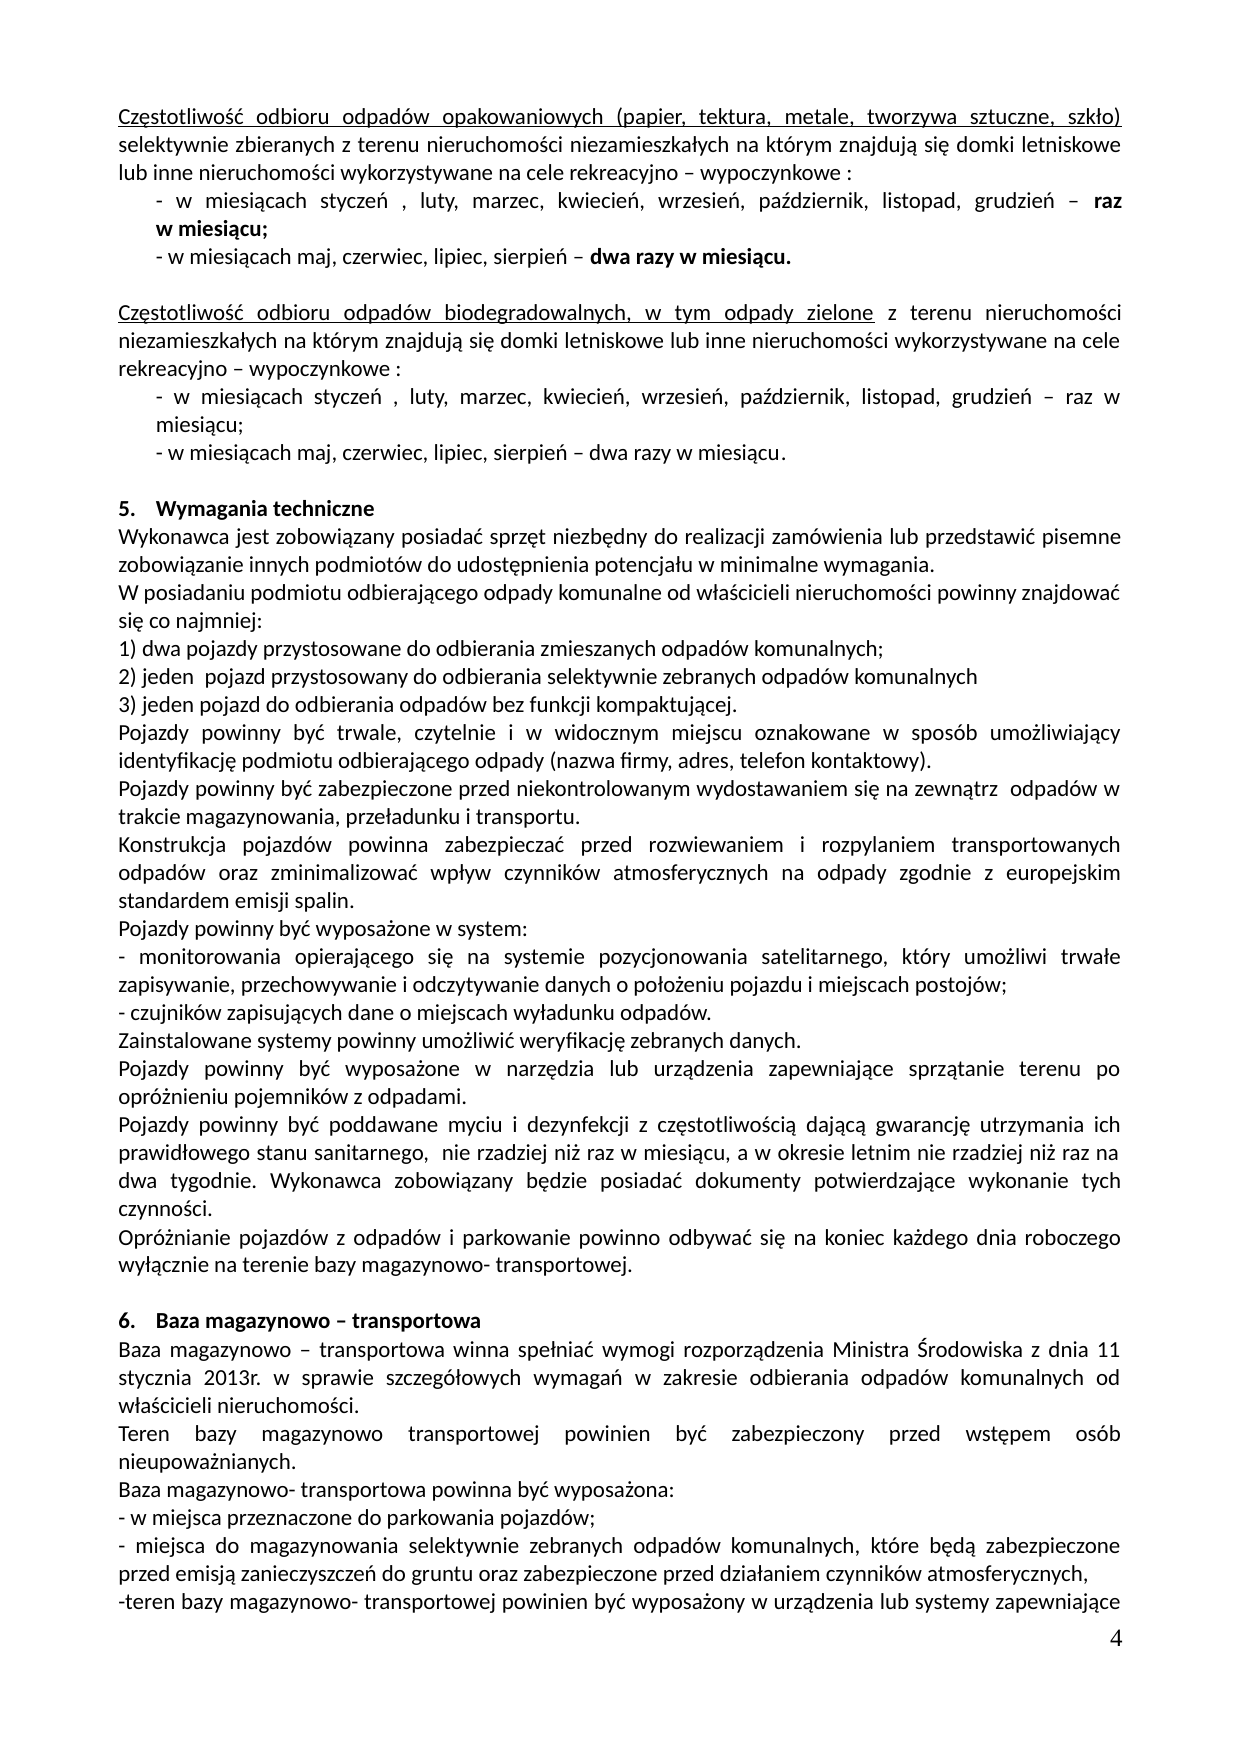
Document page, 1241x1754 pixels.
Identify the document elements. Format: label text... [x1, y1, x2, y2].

list - w miesiącach maj, czerwiec, lipiec, sierpień – dwa razy w miesiącu. [156, 438, 1122, 466]
text Wykonawca jest zobowiązany posiadać sprzęt niezbędny do realizacji zamówienia lub przedstawić pisemne zobowiązanie innych podmiotów do udostępnienia potencjału w minimalne wymagania. [118, 522, 1122, 578]
text - monitorowania opierającego się na systemie pozycjonowania satelitarnego, który umożliwi trwałe zapisywanie, przechowywanie i odczytywanie danych o położeniu pojazdu i miejscach postojów; [118, 942, 1122, 998]
text Teren bazy magazynowo transportowej powinien być zabezpieczony przed wstępem osób nieupoważnianych. [118, 1419, 1122, 1475]
text Opróżnianie pojazdów z odpadów i parkowanie powinno odbywać się na koniec każdego dnia roboczego wyłącznie na terenie bazy magazynowo- transportowej. [118, 1223, 1122, 1279]
list Wymagania techniczne [118, 494, 1122, 522]
text Pojazdy powinny być zabezpieczone przed niekontrolowanym wydostawaniem się na zewnątrz odpadów w trakcie magazynowania, przeładunku i transportu. [118, 774, 1122, 830]
text Częstotliwość odbioru odpadów opakowaniowych (papier, tektura, metale, tworzywa sztuczne, szkło) [118, 102, 1122, 126]
text - w miejsca przeznaczone do parkowania pojazdów; [118, 1503, 1122, 1531]
text - czujników zapisujących dane o miejscach wyładunku odpadów. [118, 998, 1122, 1026]
text W posiadaniu podmiotu odbierającego odpady komunalne od właścicieli nieruchomości powinny znajdować się co najmniej: [118, 578, 1122, 634]
text Częstotliwość odbioru odpadów biodegradowalnych, w tym odpady zielone z terenu nieruchomości niezamieszkałych na którym znajdują się domki letniskowe lub inne nieruchomości wykorzystywane na cele rekreacyjno – wypoczynkowe : [118, 298, 1122, 382]
text 2) jeden pojazd przystosowany do odbierania selektywnie zebranych odpadów komunalnych [118, 662, 1122, 690]
text Baza magazynowo- transportowa powinna być wyposażona: [118, 1475, 1122, 1503]
text 3) jeden pojazd do odbierania odpadów bez funkcji kompaktującej. [118, 690, 1122, 718]
text Pojazdy powinny być poddawane myciu i dezynfekcji z częstotliwością dającą gwarancję utrzymania ich prawidłowego stanu sanitarnego, nie rzadziej niż raz w miesiącu, a w okresie letnim nie rzadziej niż raz na dwa tygodnie. Wykonawca zobowiązany będzie posiadać dokumenty potwierdzające wykonanie tych czynności. [118, 1111, 1122, 1223]
list - w miesiącach styczeń , luty, marzec, kwiecień, wrzesień, październik, listopad, grudzień – raz w miesiącu; [156, 382, 1122, 438]
text Zainstalowane systemy powinny umożliwić weryfikację zebranych danych. [118, 1026, 1122, 1054]
text Pojazdy powinny być wyposażone w system: [118, 914, 1122, 942]
list - w miesiącach styczeń , luty, marzec, kwiecień, wrzesień, październik, listopad, grudzień – raz w miesiącu; [156, 186, 1122, 242]
text Baza magazynowo – transportowa winna spełniać wymogi rozporządzenia Ministra Środowiska z dnia 11 stycznia 2013r. w sprawie szczegółowych wymagań w zakresie odbierania odpadów komunalnych od właścicieli nieruchomości. [118, 1335, 1122, 1419]
text Pojazdy powinny być trwale, czytelnie i w widocznym miejscu oznakowane w sposób umożliwiający identyfikację podmiotu odbierającego odpady (nazwa firmy, adres, telefon kontaktowy). [118, 718, 1122, 774]
text Pojazdy powinny być wyposażone w narzędzia lub urządzenia zapewniające sprzątanie terenu po opróżnieniu pojemników z odpadami. [118, 1054, 1122, 1111]
text Konstrukcja pojazdów powinna zabezpieczać przed rozwiewaniem i rozpylaniem transportowanych odpadów oraz zminimalizować wpływ czynników atmosferycznych na odpady zgodnie z europejskim standardem emisji spalin. [118, 830, 1122, 914]
text - miejsca do magazynowania selektywnie zebranych odpadów komunalnych, które będą zabezpieczone przed emisją zanieczyszczeń do gruntu oraz zabezpieczone przed działaniem czynników atmosferycznych, [118, 1531, 1122, 1587]
list Baza magazynowo – transportowa [118, 1307, 1122, 1335]
list - w miesiącach maj, czerwiec, lipiec, sierpień – dwa razy w miesiącu. [156, 242, 1122, 270]
text -teren bazy magazynowo- transportowej powinien być wyposażony w urządzenia lub systemy zapewniające [118, 1587, 1122, 1615]
text 1) dwa pojazdy przystosowane do odbierania zmieszanych odpadów komunalnych; [118, 634, 1122, 662]
text selektywnie zbieranych z terenu nieruchomości niezamieszkałych na którym znajdują się domki letniskowe lub inne nieruchomości wykorzystywane na cele rekreacyjno – wypoczynkowe : [118, 127, 1122, 186]
